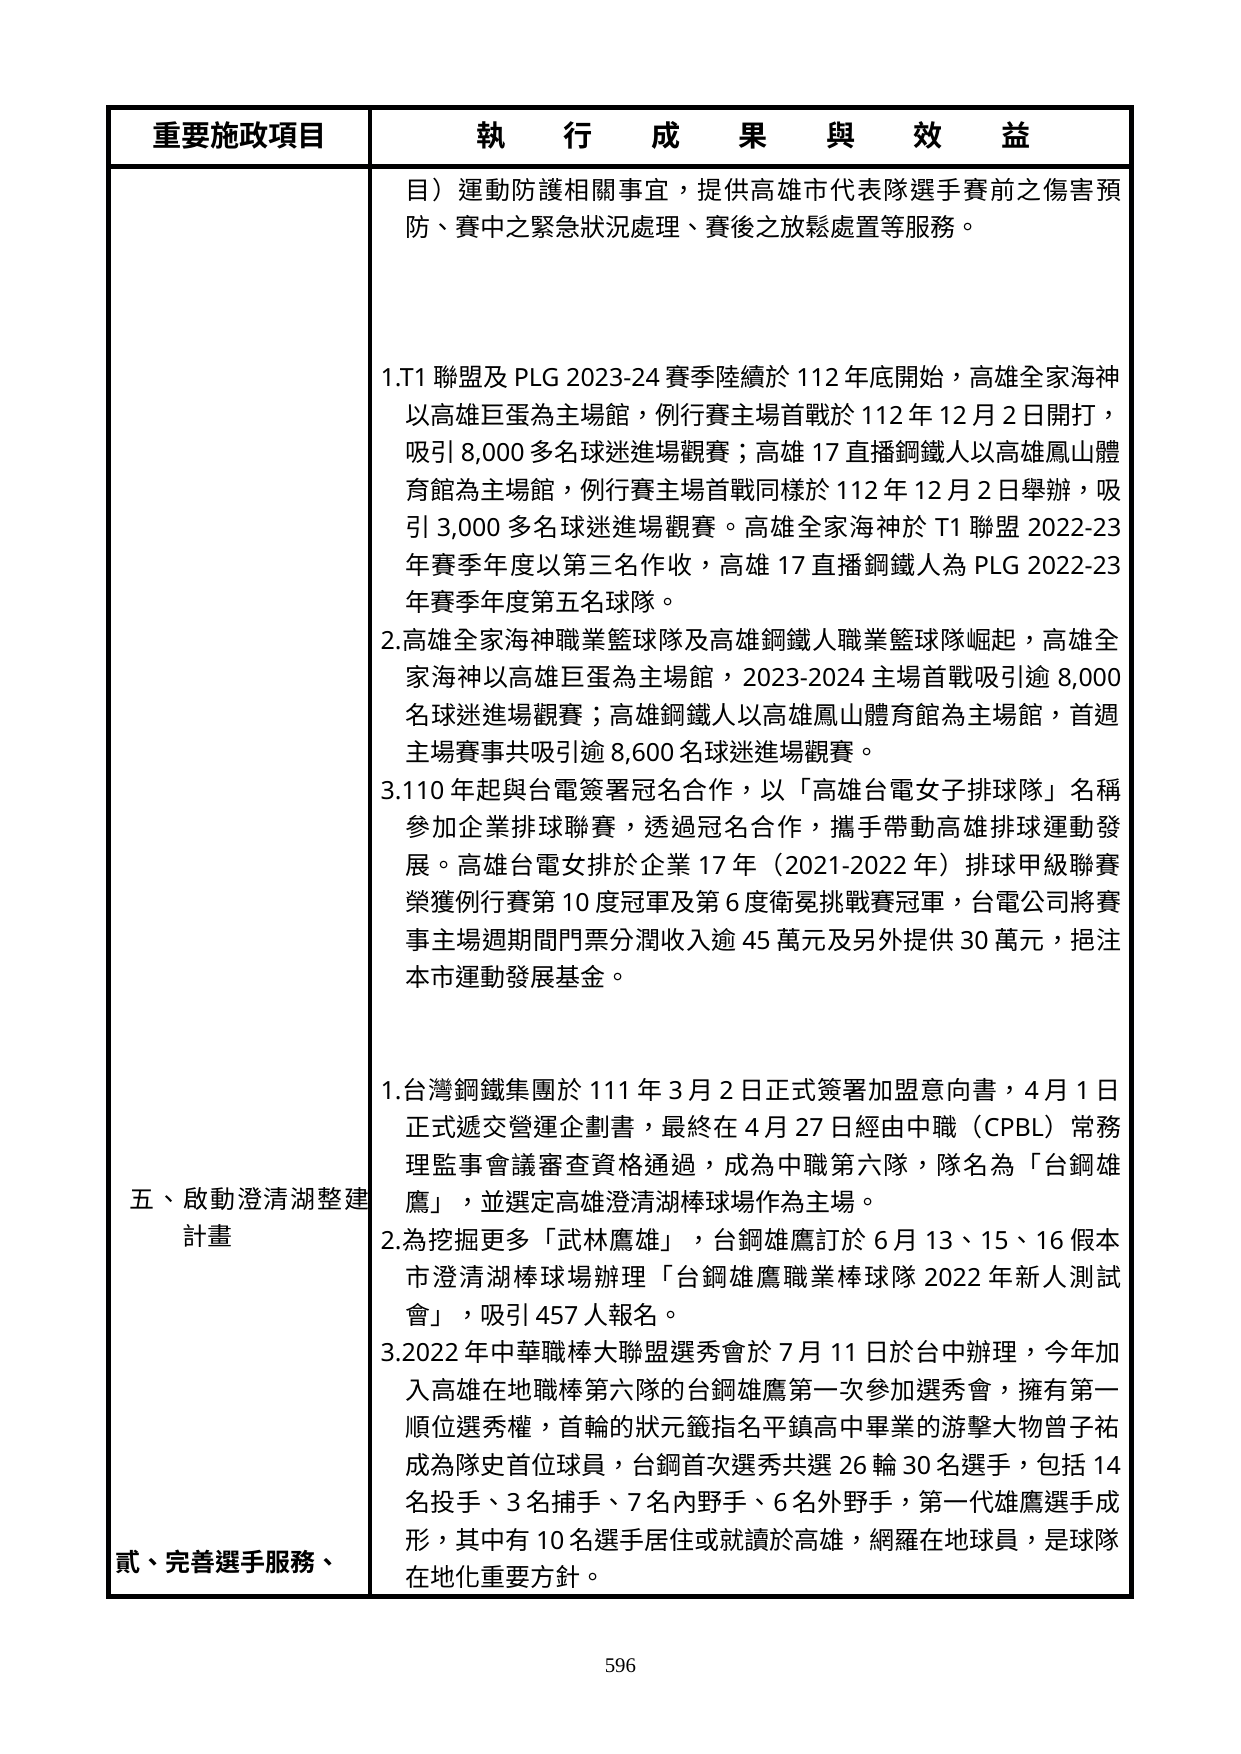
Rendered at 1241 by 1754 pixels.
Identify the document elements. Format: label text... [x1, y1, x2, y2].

table_cell 五、啟動澄清湖整建計畫 貳、完善選手服務、 [111, 169, 368, 1594]
table_cell 目）運動防護相關事宜，提供高雄市代表隊選手賽前之傷害預防、賽中之緊急狀況處理、賽後之放鬆處置等服務。 1.T1聯盟及PLG 2023-24賽季陸續於112年底開始，高雄全家海神以高雄巨蛋為主場館，例行賽主場首戰於112年12月2日開打，吸引8,000多名球迷進場觀賽；高雄17直播鋼鐵人以高雄鳳山體育館為主場館，例行賽主場首戰同樣於112年12月2日舉辦，吸引3,000多名球迷進場觀賽。高雄全家海神於T1聯盟2022-23年賽季年度以第三名作收，高雄17直播鋼鐵人為PLG 2022-23年賽季年度第五名球隊。 2.高雄全家海神職業籃球隊及高雄鋼鐵人職業籃球隊崛起，高雄全家海神以高雄巨蛋為主場館，2023-2024主場首戰吸引逾8,000名球迷進場觀賽；高雄鋼鐵人以高雄鳳山體育館為主場館，首週主場賽事共吸引逾8,600名球迷進場觀賽。 3.110年起與台電簽署冠名合作，以「高雄台電女子排球隊」名稱參加企業排球聯賽，透過冠名合作，攜手帶動高雄排球運動發展。高雄台電女排於企業17年（2021-2022年）排球甲級聯賽榮獲例行賽第10度冠軍及第6度衛冕挑戰賽冠軍，台電公司將賽事主場週期間門票分潤收入逾45萬元及另外提供30萬元，挹注本市運動發展基金。 1.台灣鋼鐵集團於111年3月2日正式簽署加盟意向書，4月1日正式遞交營運企劃書，最終在4月27日經由中職（CPBL）常務理監事會議審查資格通過，成為中職第六隊，隊名為「台鋼雄鷹」，並選定高雄澄清湖棒球場作為主場。 2.為挖掘更多「武林鷹雄」，台鋼雄鷹訂於6月13、15、16假本市澄清湖棒球場辦理「台鋼雄鷹職業棒球隊2022年新人測試會」，吸引457人報名。 3.2022年中華職棒大聯盟選秀會於7月11日於台中辦理，今年加入高雄在地職棒第六隊的台鋼雄鷹第一次參加選秀會，擁有第一順位選秀權，首輪的狀元籤指名平鎮高中畢業的游擊大物曾子祐成為隊史首位球員，台鋼首次選秀共選26輪30名選手，包括14名投手、3名捕手、7名內野手、6名外野手，第一代雄鷹選手成形，其中有10名選手居住或就讀於高雄，網羅在地球員，是球隊在地化重要方針。 [372, 169, 1129, 1594]
table_header 重要施政項目 [111, 110, 368, 164]
table_header 執 行 成 果 與 效 益 [372, 110, 1129, 164]
